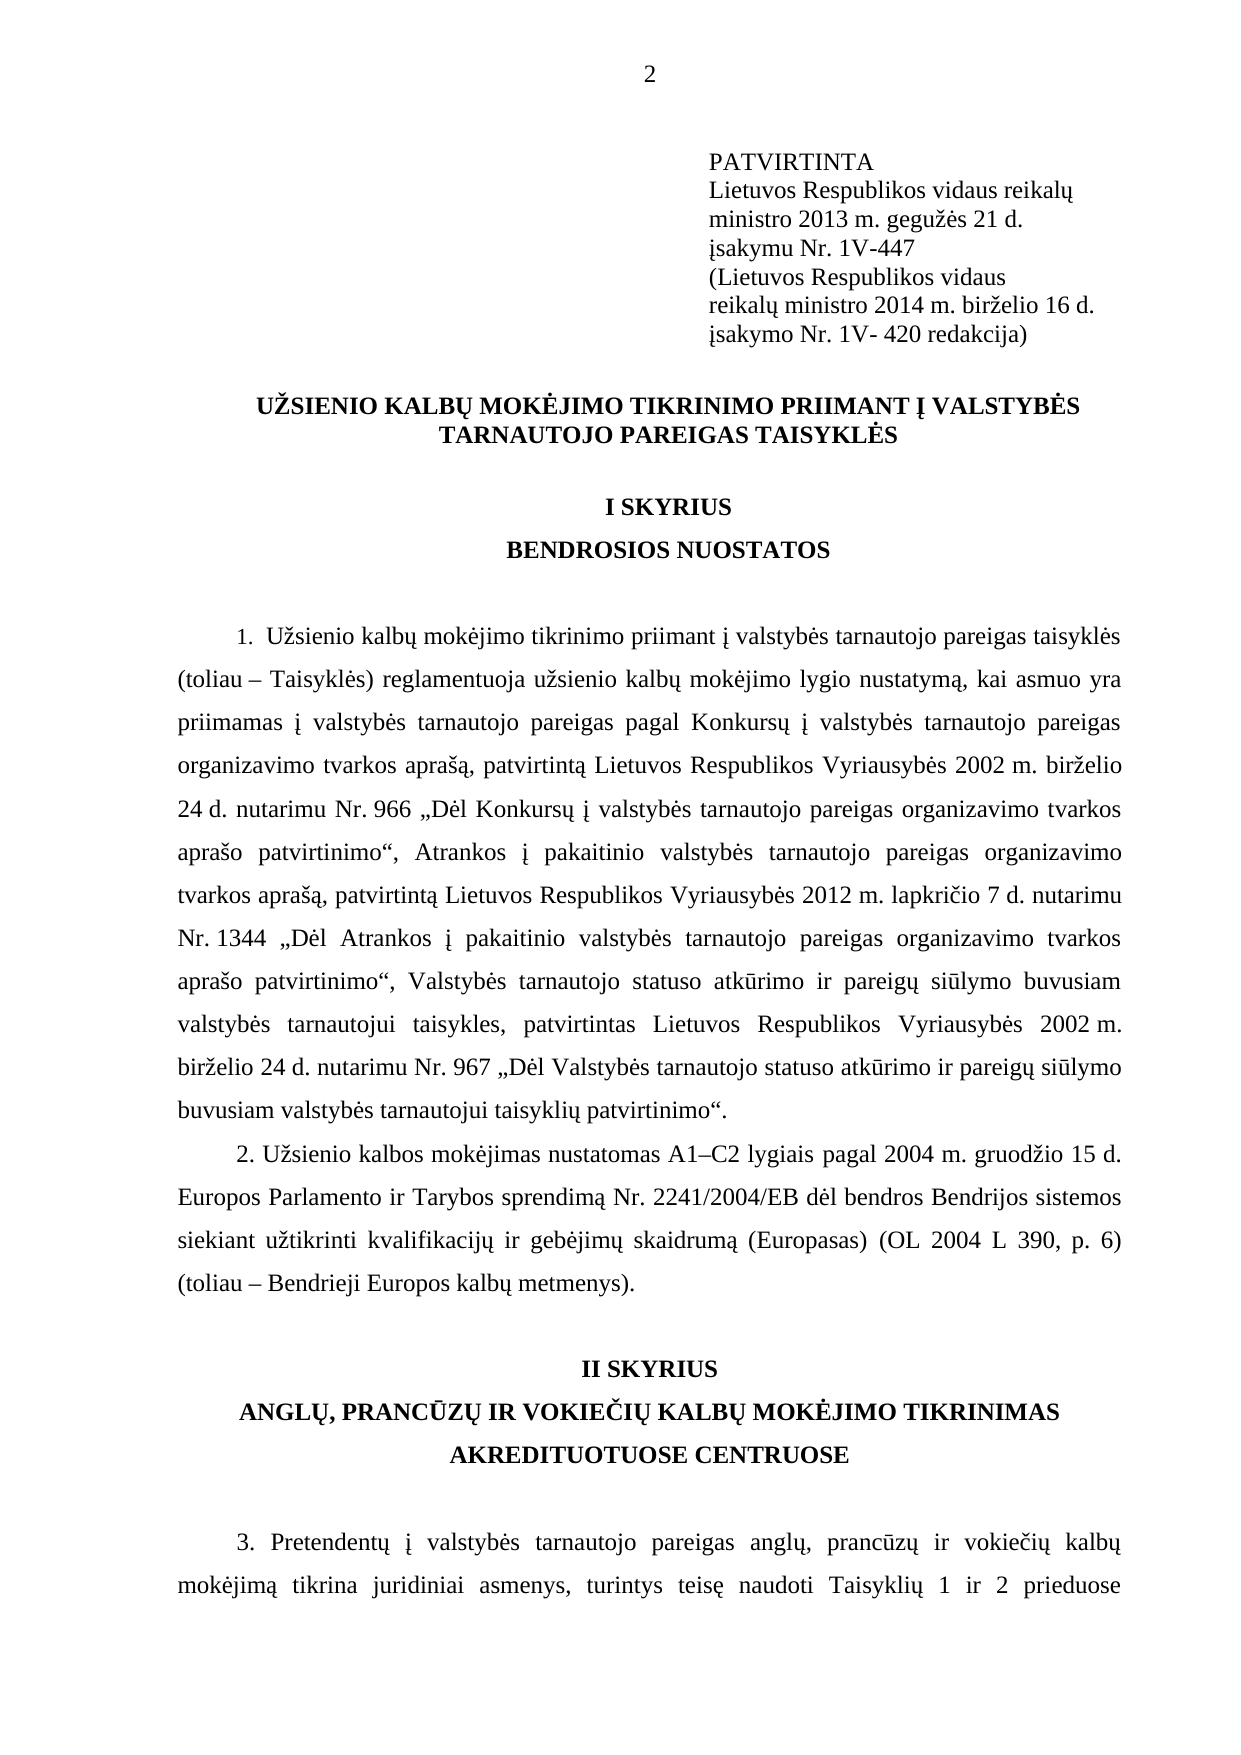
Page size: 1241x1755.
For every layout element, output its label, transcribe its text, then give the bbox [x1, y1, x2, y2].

text reikalų ministro 2014 m. birželio 16 d. [709, 291, 1122, 319]
text įsakymu Nr. 1V-447 [709, 233, 1122, 262]
text (Lietuvos Respublikos vidaus [709, 262, 1122, 291]
text įsakymo Nr. 1V- 420 redakcija) [709, 319, 1122, 348]
text UŽSIENIO KALBŲ MOKĖJIMO TIKRINIMO PRIIMANT Į VALSTYBĖS TARNAUTOJO PAREIGAS TAISYKLĖS [214, 391, 1122, 449]
text BENDROSIOS NUOSTATOS [214, 535, 1122, 564]
text PATVIRTINTA [709, 147, 1122, 176]
text 1. Užsienio kalbų mokėjimo tikrinimo priimant į valstybės tarnautojo pareigas taisyklės (toliau – Taisyklės) reglamentuoja užsienio kalbų mokėjimo lygio nustatymą, kai asmuo yra priimamas į valstybės tarnautojo pareigas pagal Konkursų į valstybės tarnautojo pareigas organizavimo tvarkos aprašą, patvirtintą Lietuvos Respublikos Vyriausybės 2002 m. birželio 24 d. nutarimu Nr. 966 „Dėl Konkursų į valstybės tarnautojo pareigas organizavimo tvarkos aprašo patvirtinimo“, Atrankos į pakaitinio valstybės tarnautojo pareigas organizavimo tvarkos aprašą, patvirtintą Lietuvos Respublikos Vyriausybės 2012 m. lapkričio 7 d. nutarimu Nr. 1344 „Dėl Atrankos į pakaitinio valstybės tarnautojo pareigas organizavimo tvarkos aprašo patvirtinimo“, Valstybės tarnautojo statuso atkūrimo ir pareigų siūlymo buvusiam valstybės tarnautojui taisykles, patvirtintas Lietuvos Respublikos Vyriausybės 2002 m. birželio 24 d. nutarimu Nr. 967 „Dėl Valstybės tarnautojo statuso atkūrimo ir pareigų siūlymo buvusiam valstybės tarnautojui taisyklių patvirtinimo“. [177, 621, 1122, 1124]
text II SKYRIUS [177, 1354, 1122, 1383]
text I SKYRIUS [214, 492, 1122, 521]
text ANGLŲ, PRANCŪZŲ IR VOKIEČIŲ KALBŲ MOKĖJIMO TIKRINIMAS AKREDITUOTUOSE CENTRUOSE [177, 1397, 1122, 1469]
text Lietuvos Respublikos vidaus reikalų [709, 176, 1122, 204]
text 2. Užsienio kalbos mokėjimas nustatomas A1–C2 lygiais pagal 2004 m. gruodžio 15 d. Europos Parlamento ir Tarybos sprendimą Nr. 2241/2004/EB dėl bendros Bendrijos sistemos siekiant užtikrinti kvalifikacijų ir gebėjimų skaidrumą (Europasas) (OL 2004 L 390, p. 6) (toliau – Bendrieji Europos kalbų metmenys). [177, 1139, 1122, 1297]
text ministro 2013 m. gegužės 21 d. [709, 204, 1122, 233]
text 3. Pretendentų į valstybės tarnautojo pareigas anglų, prancūzų ir vokiečių kalbų mokėjimą tikrina juridiniai asmenys, turintys teisę naudoti Taisyklių 1 ir 2 prieduose [177, 1527, 1122, 1599]
